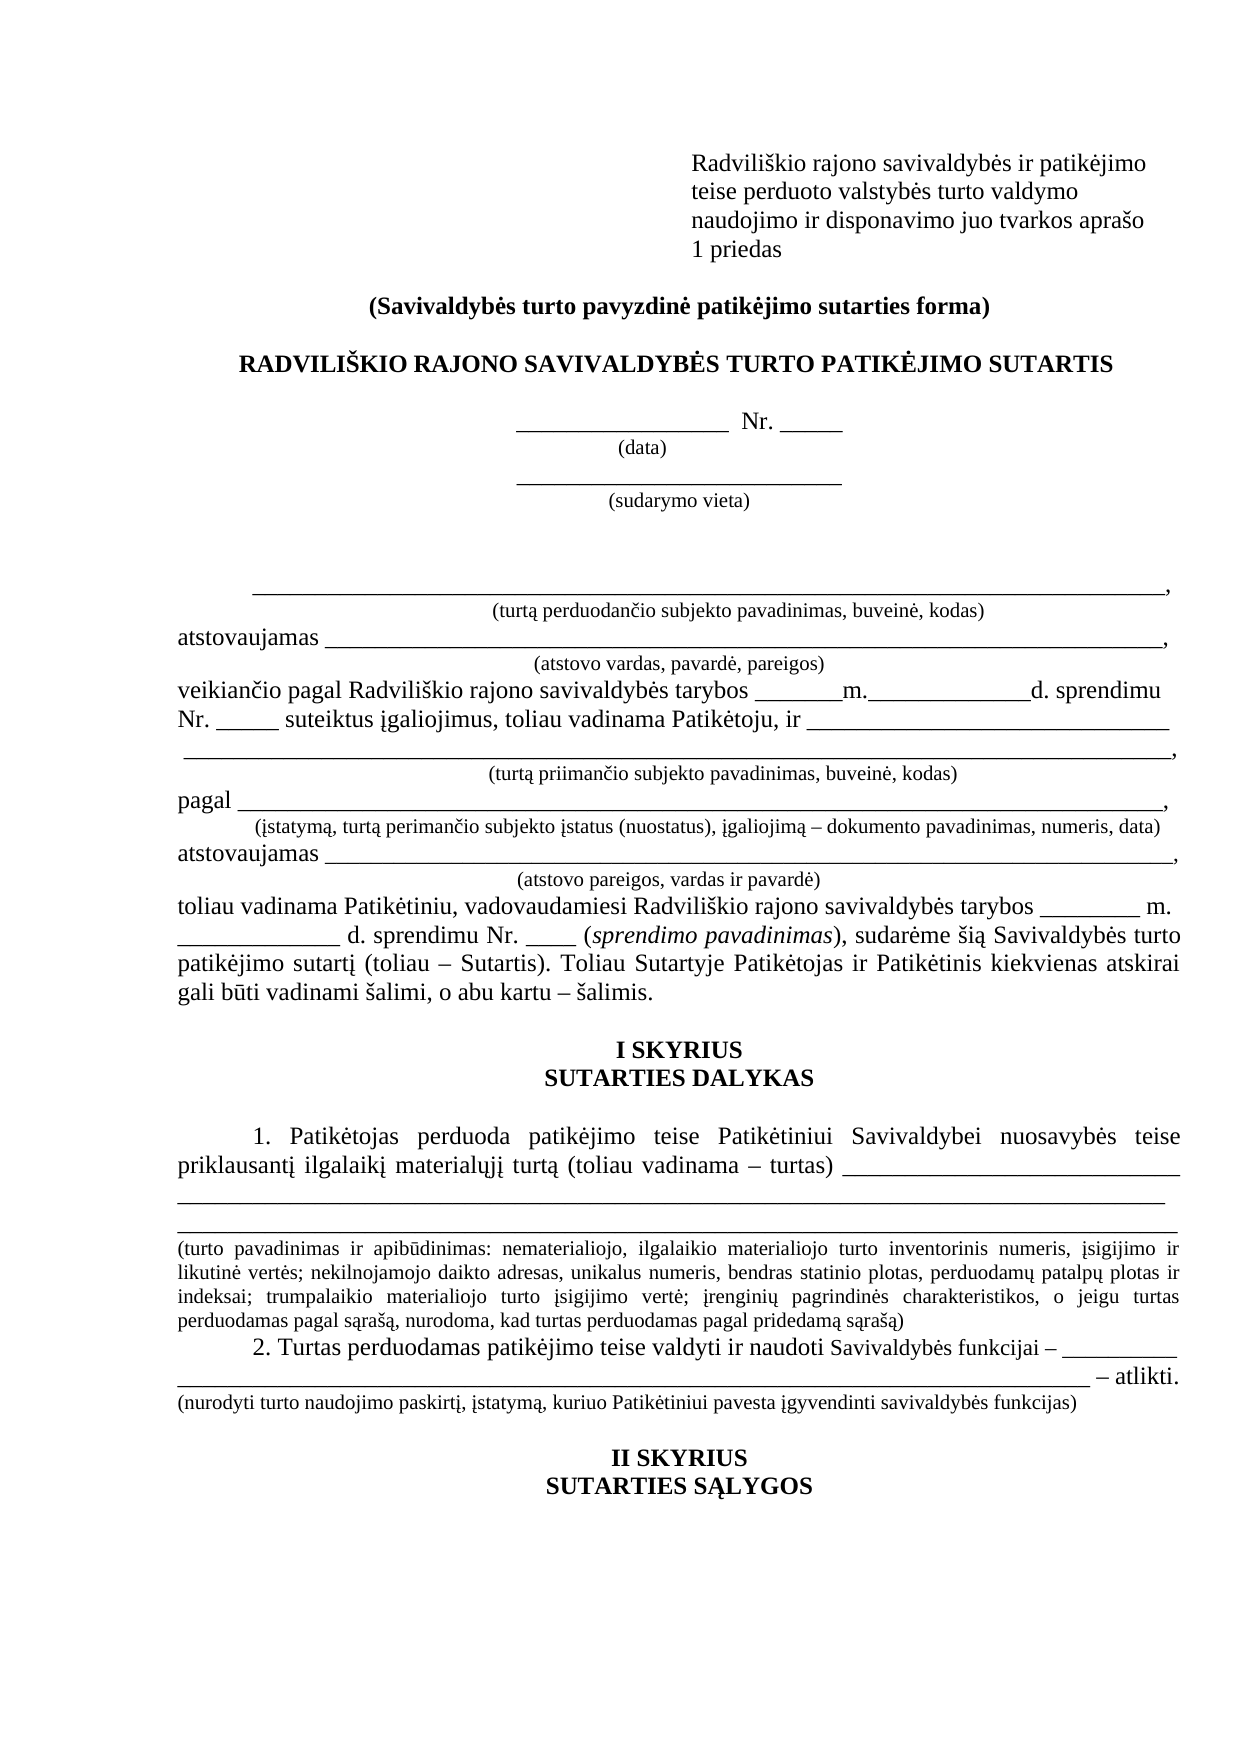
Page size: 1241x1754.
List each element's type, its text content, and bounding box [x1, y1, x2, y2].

text naudojimo ir disponavimo juo tvarkos aprašo [691, 205, 1181, 234]
text _________________ Nr. _____ [177, 406, 1181, 435]
text _________________________________________________________________________, [177, 569, 1181, 598]
text (turtą priimančio subjekto pavadinimas, buveinė, kodas) [177, 761, 1181, 785]
text teise perduoto valstybės turto valdymo [691, 176, 1181, 205]
text _________________________________________________________________________ – atlikti. [177, 1361, 1181, 1390]
text 2. Turtas perduodamas patikėjimo teise valdyti ir naudoti Savivaldybės funkcijai – __________ [177, 1332, 1181, 1361]
text ________________________________________________________________________________ [177, 1207, 1181, 1236]
text SUTARTIES SĄLYGOS [177, 1471, 1181, 1500]
text (data) [103, 435, 1181, 459]
text toliau vadinama Patikėtiniu, vadovaudamiesi Radviliškio rajono savivaldybės tarybos ________ m. [177, 891, 1181, 920]
text atstovaujamas __________________________________________________________________________, [177, 838, 1181, 867]
text (atstovo vardas, pavardė, pareigos) [177, 651, 1181, 675]
text veikiančio pagal Radviliškio rajono savivaldybės tarybos _______m._____________d. sprendimu [177, 675, 1181, 704]
text atstovaujamas ___________________________________________________________________, [177, 622, 1181, 651]
text _______________________________________________________________________________, [177, 733, 1181, 761]
text __________________________ [177, 459, 1181, 488]
text (Savivaldybės turto pavyzdinė patikėjimo sutarties forma) [177, 291, 1181, 320]
text (turtą perduodančio subjekto pavadinimas, buveinė, kodas) [177, 598, 1181, 622]
text (atstovo pareigos, vardas ir pavardė) [177, 867, 1181, 891]
text I skyrius [177, 1035, 1181, 1063]
text _____________ d. sprendimu Nr. ____ (sprendimo pavadinimas), sudarėme šią Savivaldybės turto patikėjimo sutartį (toliau – Sutartis). Toliau Sutartyje Patikėtojas ir Patikėtinis kiekvienas atskirai gali būti vadinami šalimi, o abu kartu – šalimis. [177, 920, 1181, 1006]
text II SKYRIUS [177, 1443, 1181, 1471]
text Radviliškio rajono Savivaldybės TURTO PATIKĖJIMO SUTARTIS [177, 349, 1181, 378]
text (nurodyti turto naudojimo paskirtį, įstatymą, kuriuo Patikėtiniui pavesta įgyvendinti savivaldybės funkcijas) [177, 1390, 1181, 1414]
text 1. Patikėtojas perduoda patikėjimo teise Patikėtiniui Savivaldybei nuosavybės teise priklausantį ilgalaikį materialųjį turtą (toliau vadinama – turtas) ___________________________ _______________________________________________________________________________ [177, 1121, 1181, 1207]
text (įstatymą, turtą perimančio subjekto įstatus (nuostatus), įgaliojimą – dokumento pavadinimas, numeris, data) [177, 814, 1181, 838]
text Nr. _____ suteiktus įgaliojimus, toliau vadinama Patikėtoju, ir _____________________________ [177, 704, 1181, 733]
text Radviliškio rajono savivaldybės ir patikėjimo [691, 148, 1181, 176]
text pagal __________________________________________________________________________, [177, 785, 1181, 814]
text (turto pavadinimas ir apibūdinimas: nematerialiojo, ilgalaikio materialiojo turto inventorinis numeris, įsigijimo ir likutinė vertės; nekilnojamojo daikto adresas, unikalus numeris, bendras statinio plotas, perduodamų patalpų plotas ir indeksai; trumpalaikio materialiojo turto įsigijimo vertė; įrenginių pagrindinės charakteristikos, o jeigu turtas perduodamas pagal sąrašą, nurodoma, kad turtas perduodamas pagal pridedamą sąrašą) [177, 1236, 1181, 1332]
text 1 priedas [691, 234, 1181, 263]
text (sudarymo vieta) [177, 488, 1181, 512]
text SUTARTIES Dalykas [177, 1063, 1181, 1092]
